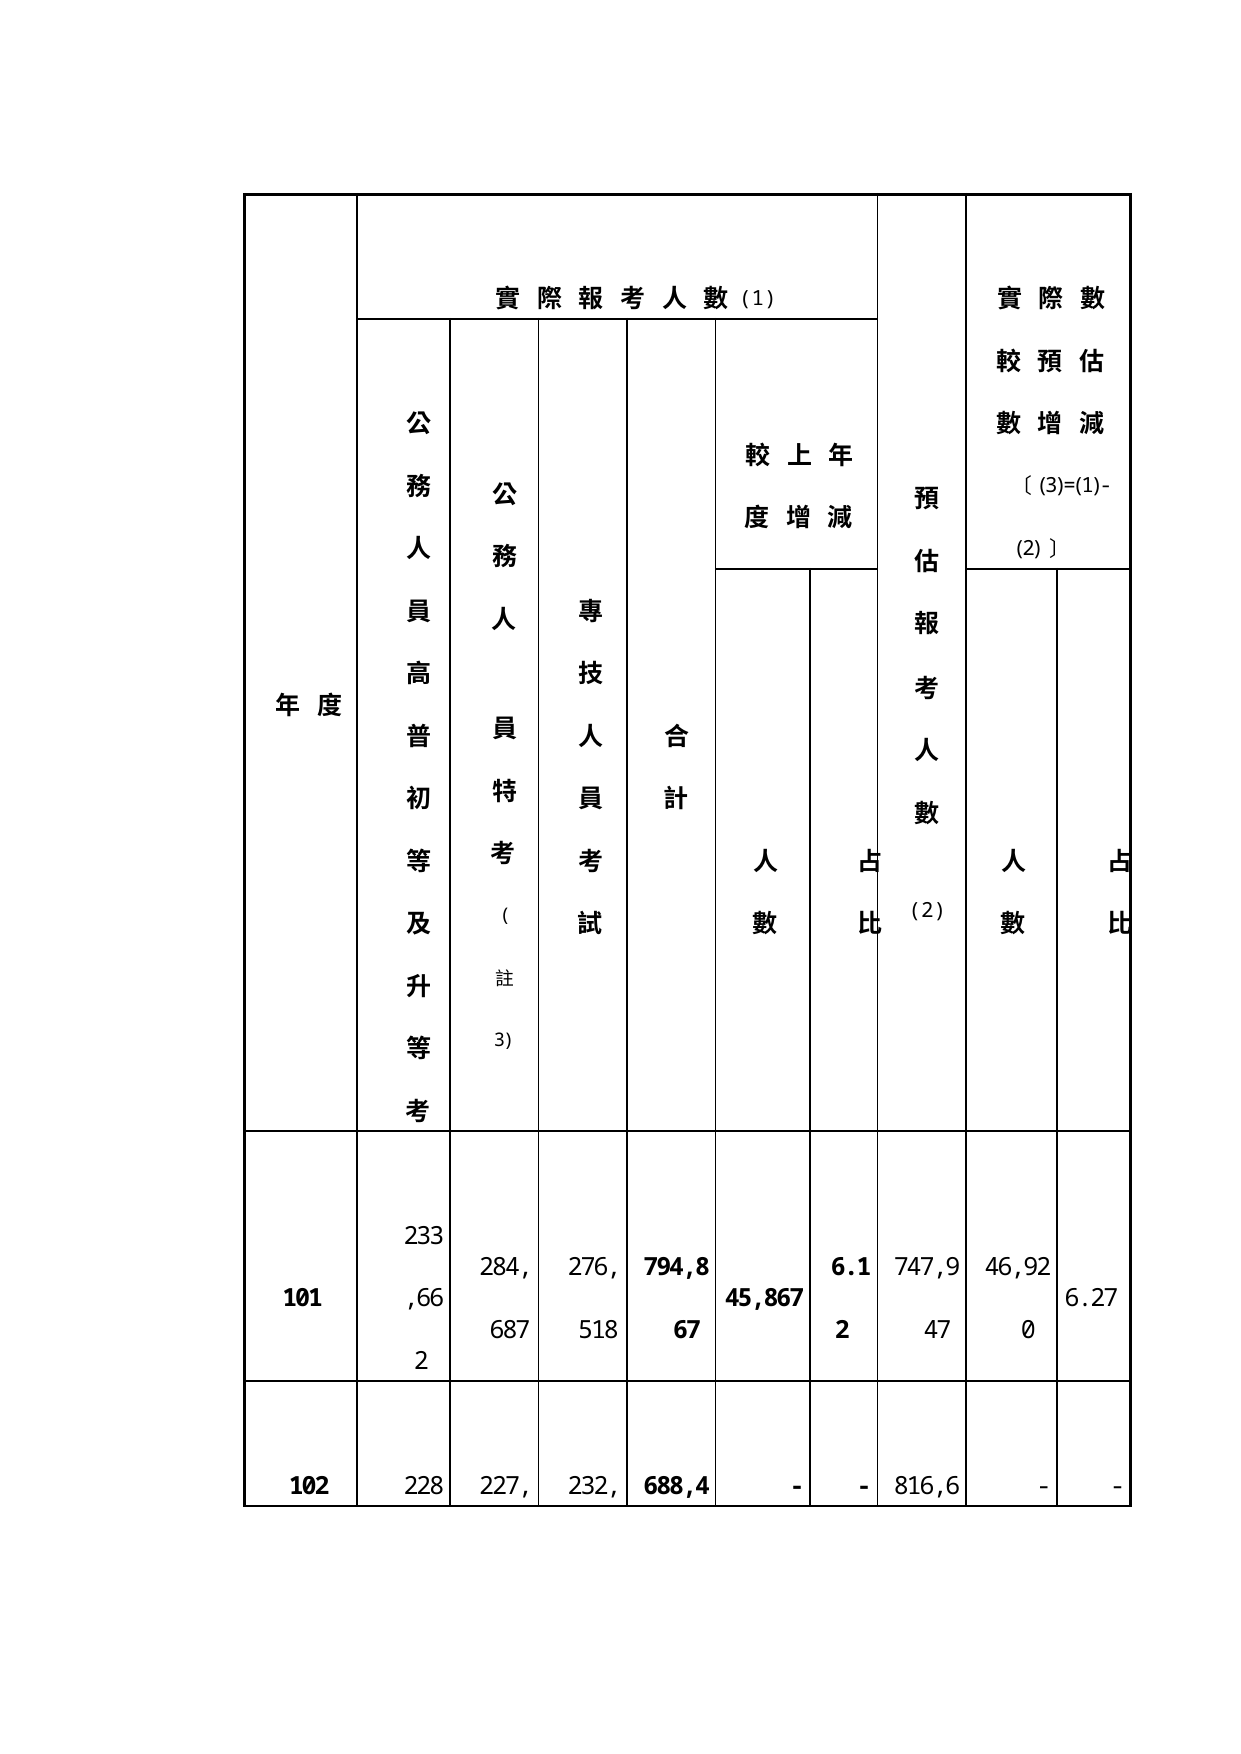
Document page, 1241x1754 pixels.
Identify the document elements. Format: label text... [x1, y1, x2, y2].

table_header 實際報考人數(1) [358, 196, 877, 318]
table_cell 占比 [811, 570, 877, 1130]
table_cell [967, 1382, 1056, 1505]
table_cell 專技人員考試 [539, 320, 626, 1130]
table_cell 747,947 [878, 1132, 965, 1380]
table_cell 233,662 [358, 1132, 449, 1380]
table_cell 公務人 員特考(註3) [451, 320, 538, 1130]
table_cell 人數 [716, 570, 809, 1130]
table_cell 284,687 [451, 1132, 538, 1380]
table_cell 6.12 [811, 1132, 877, 1380]
table_cell [1058, 1382, 1129, 1505]
table_cell 102 [246, 1382, 356, 1505]
table_header 預估報 考人數 (2) [878, 196, 965, 1130]
table_cell 276,518 [539, 1132, 626, 1380]
table_cell 人數 [967, 570, 1056, 1130]
table_cell 46,920 [967, 1132, 1056, 1380]
table_cell 101 [246, 1132, 356, 1380]
table_cell 占比 [1058, 570, 1129, 1130]
table_cell 228 [358, 1382, 449, 1505]
table_cell 較上年度增減 [716, 320, 877, 568]
table_cell [811, 1382, 877, 1505]
table_cell 794,867 [628, 1132, 715, 1380]
table_cell 688,4 [628, 1382, 715, 1505]
table_cell 公務人員高普初等及升等考 [358, 320, 449, 1130]
table_cell [716, 1382, 809, 1505]
table_header 年度 [246, 196, 356, 1130]
table_cell 合計 [628, 320, 715, 1130]
table_cell 6.27 [1058, 1132, 1129, 1380]
table_header 實際數較預估數增減〔(3)=(1)-(2)〕 [967, 196, 1129, 568]
table_cell 816,650 [878, 1382, 965, 1505]
table_cell 45,867 [716, 1132, 809, 1380]
table_cell 227, [451, 1382, 538, 1505]
table_cell 232, [539, 1382, 626, 1505]
